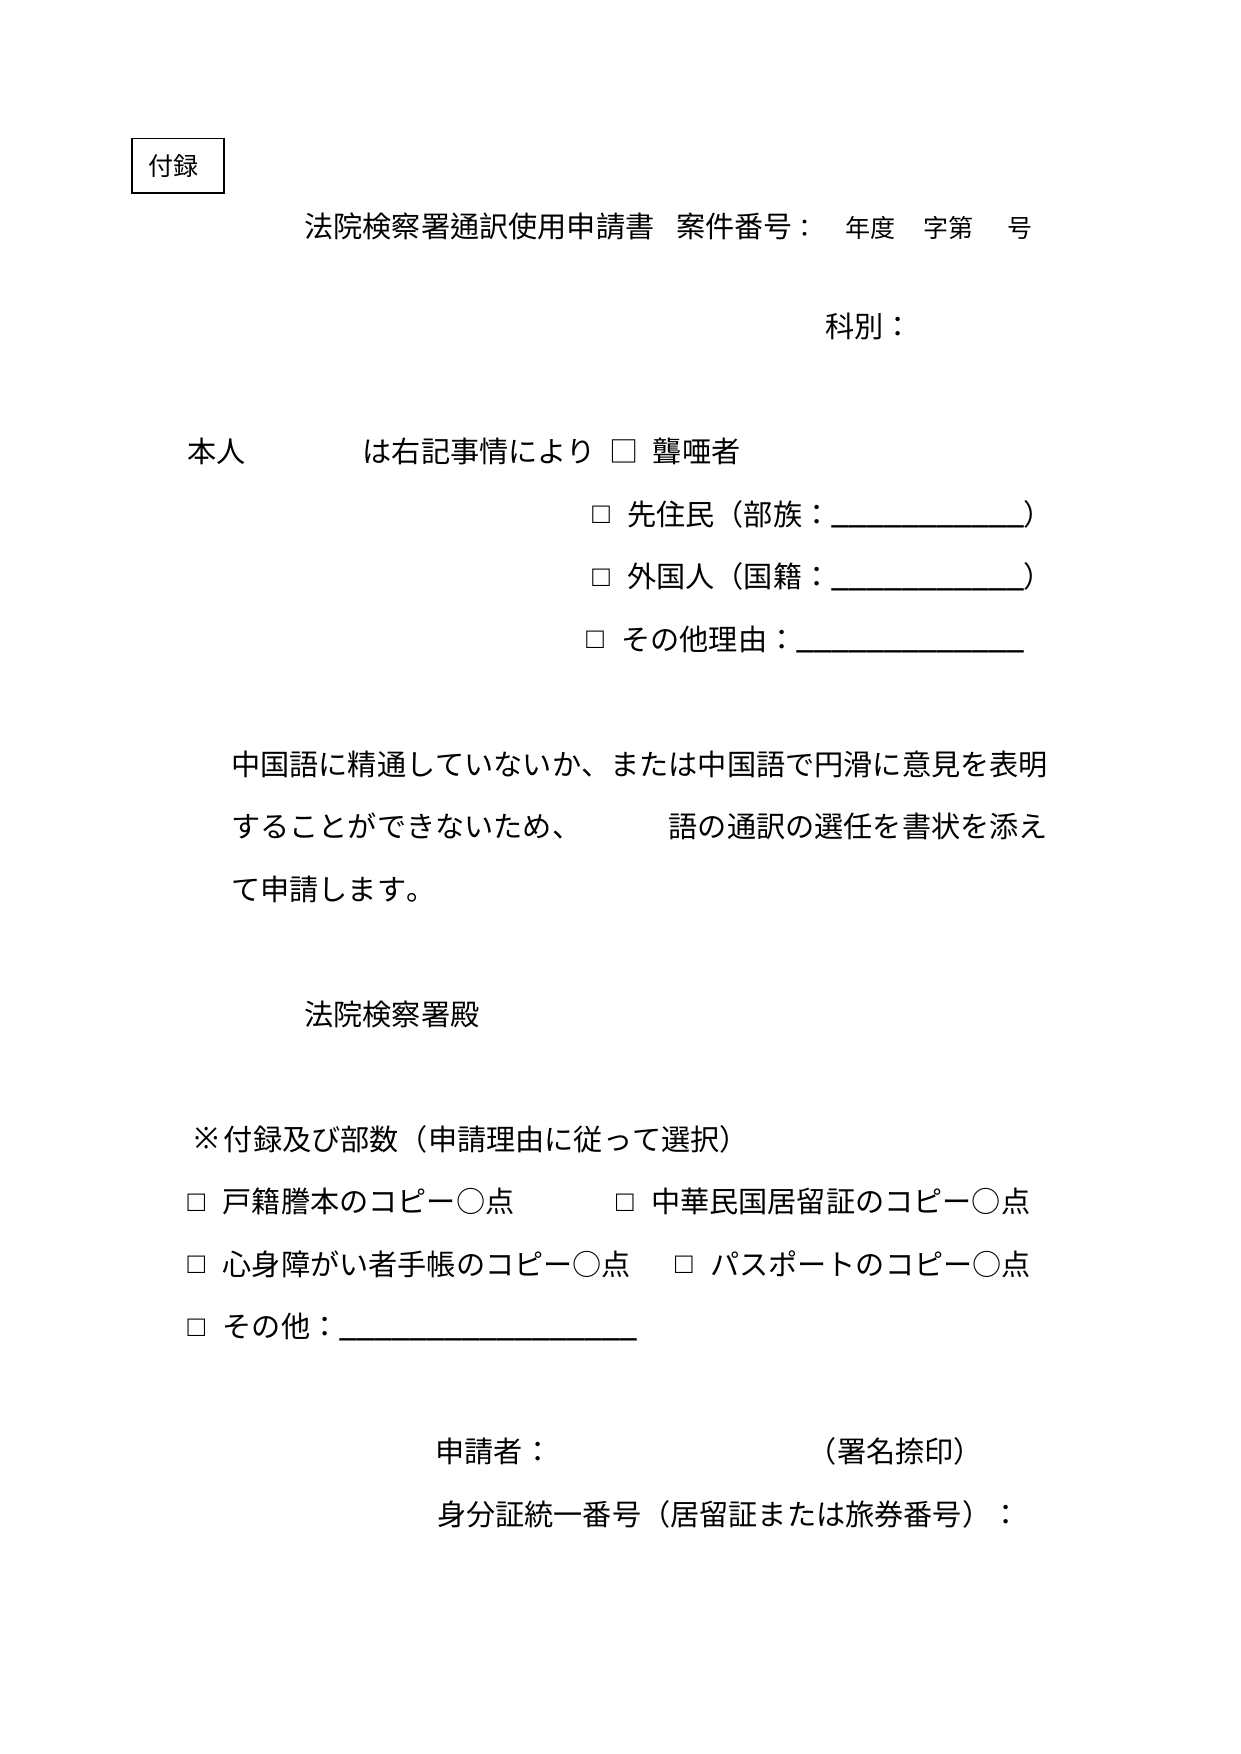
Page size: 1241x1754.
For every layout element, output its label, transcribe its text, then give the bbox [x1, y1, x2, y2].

text 法院検察署殿 [187, 971, 1053, 1033]
text 申請者： （署名捺印） [187, 1408, 1053, 1471]
text ※付録及び部数（申請理由に従って選択） [189, 1096, 1053, 1158]
text 中国語に精通していないか、または中国語で円滑に意見を表明することができないため、 語の通訳の選任を書状を添えて申請します。 [231, 721, 1053, 908]
text □ 先住民（部族：___________） [187, 471, 1053, 533]
text 科別： [187, 283, 1053, 346]
text 本人 は右記事情により □ 聾唖者 [187, 408, 1053, 471]
text □ その他理由：_____________ [187, 596, 1023, 658]
text 付録 [148, 146, 208, 183]
text 法院検察署通訳使用申請書 案件番号： 年度 字第 号 [187, 196, 1053, 248]
text □ 心身障がい者手帳のコピー○点 □ パスポートのコピー○点 [187, 1221, 1053, 1283]
text 身分証統一番号（居留証または旅券番号）： [187, 1471, 1053, 1533]
text [133, 139, 223, 192]
text □ 外国人（国籍：___________） [187, 533, 1053, 596]
text □ その他：_________________ [187, 1283, 1053, 1346]
text □ 戸籍謄本のコピー○点 □ 中華民国居留証のコピー○点 [187, 1158, 1053, 1221]
